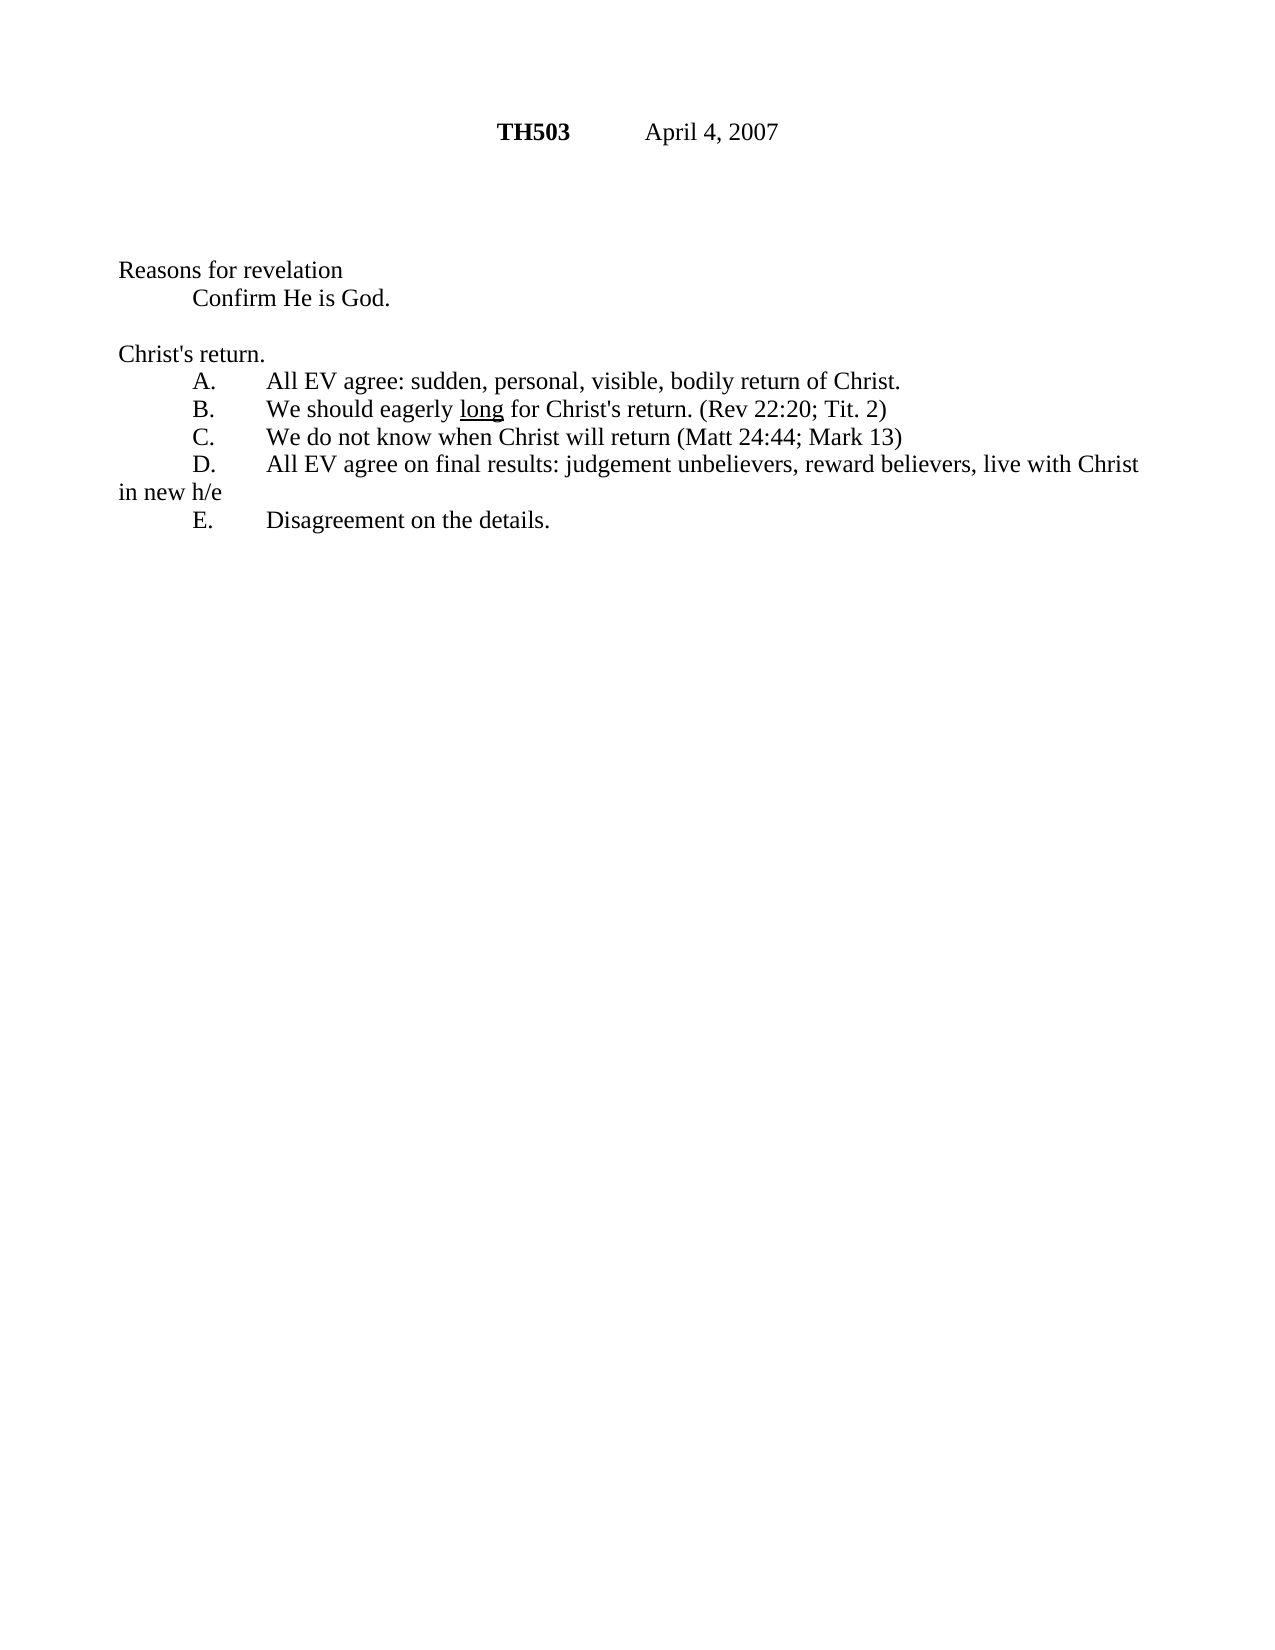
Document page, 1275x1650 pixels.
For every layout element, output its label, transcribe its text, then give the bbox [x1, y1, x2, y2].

text C. We do not know when Christ will return (Matt 24:44; Mark 13) [118, 423, 1157, 451]
text E. Disagreement on the details. [118, 506, 1157, 534]
text A. All EV agree: sudden, personal, visible, bodily return of Christ. [118, 367, 1157, 395]
text Christ's return. [118, 340, 1157, 367]
text D. All EV agree on final results: judgement unbelievers, reward believers, live with Christ in new h/e [118, 451, 1157, 506]
text Reasons for revelation [118, 257, 1157, 284]
text B. We should eagerly long for Christ's return. (Rev 22:20; Tit. 2) [118, 395, 1157, 423]
text TH503 April 4, 2007 [118, 118, 1157, 146]
text Confirm He is God. [118, 284, 1157, 312]
